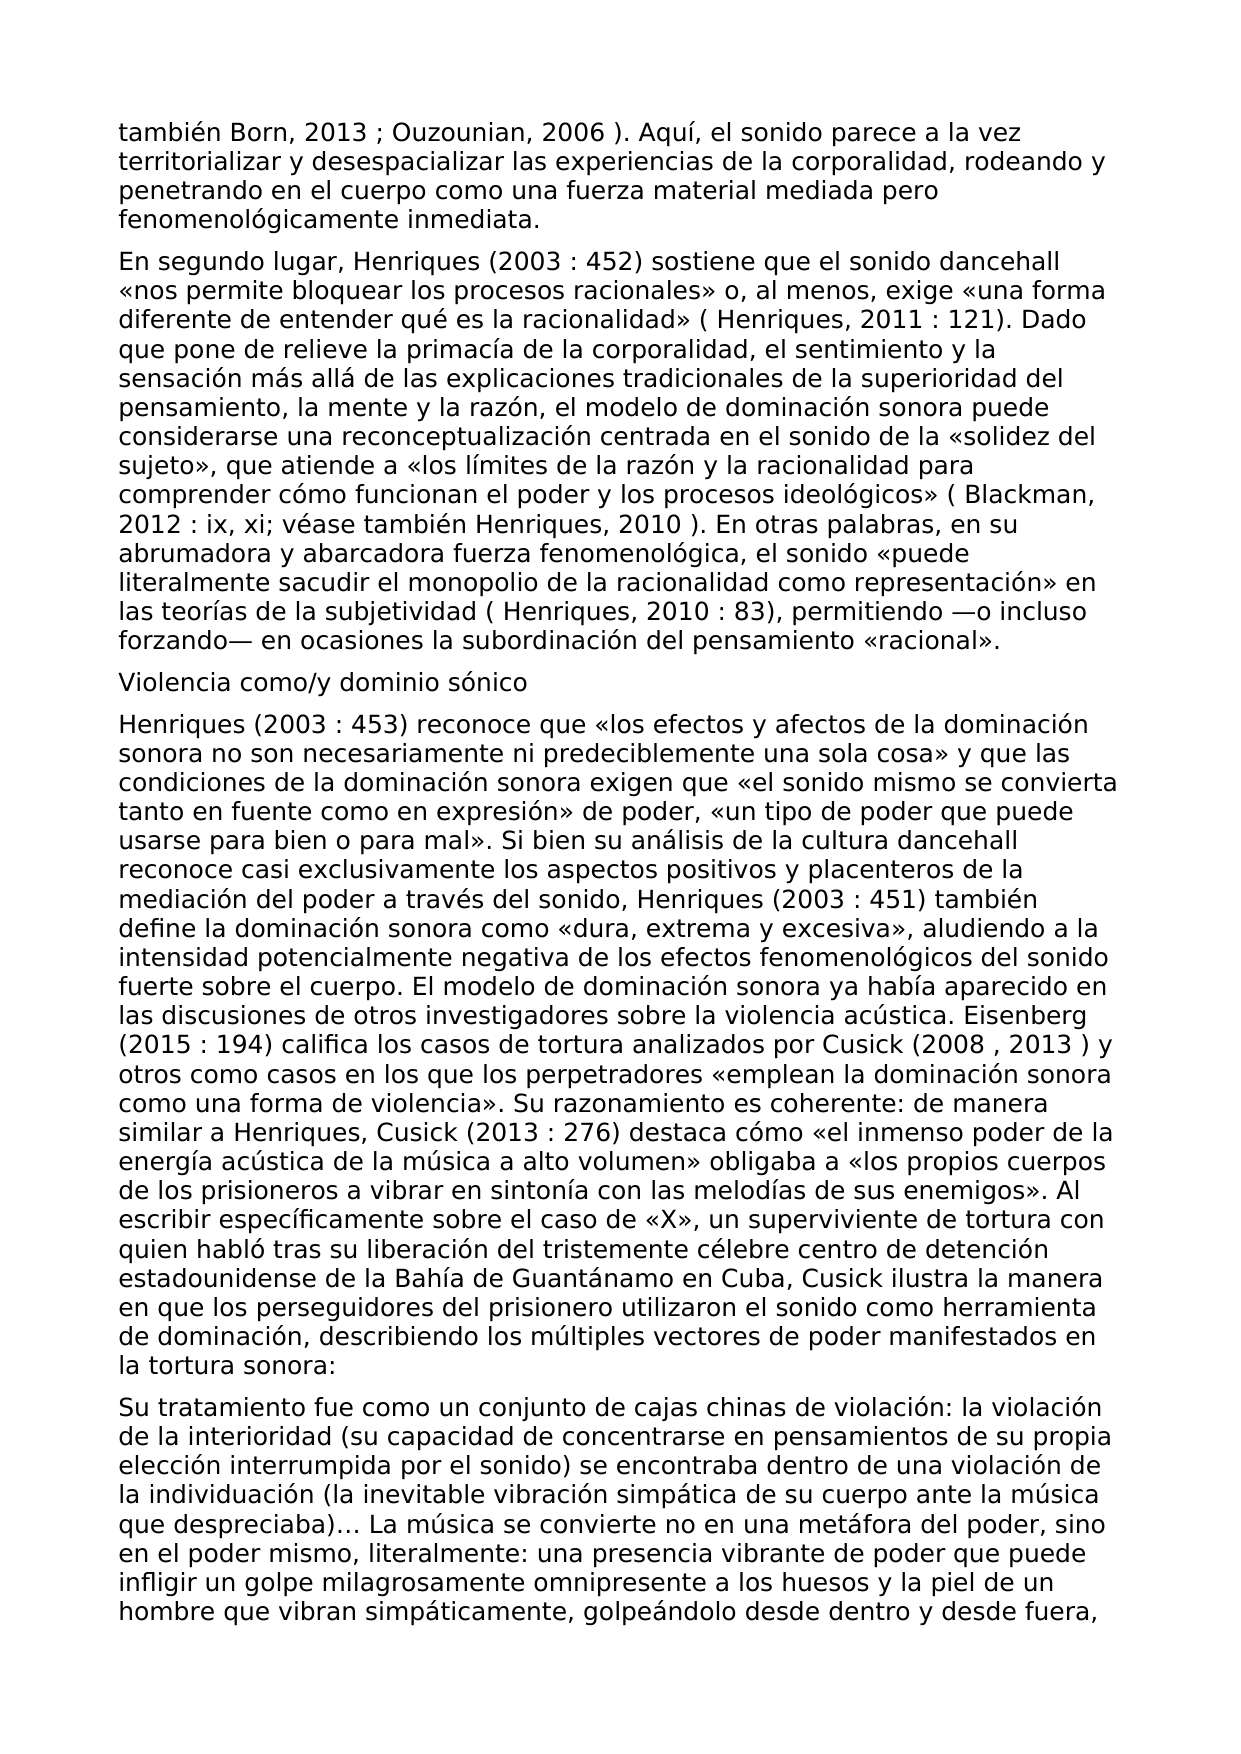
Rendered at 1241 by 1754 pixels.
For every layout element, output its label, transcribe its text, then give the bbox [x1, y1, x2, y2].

text Henriques (2003 : 453) reconoce que «los efectos y afectos de la dominación sonora no son necesariamente ni predeciblemente una sola cosa» y que las condiciones de la dominación sonora exigen que «el sonido mismo se convierta tanto en fuente como en expresión» de poder, «un tipo de poder que puede usarse para bien o para mal». Si bien su análisis de la cultura dancehall reconoce casi exclusivamente los aspectos positivos y placenteros de la mediación del poder a través del sonido, Henriques (2003 : 451) también define la dominación sonora como «dura, extrema y excesiva», aludiendo a la intensidad potencialmente negativa de los efectos fenomenológicos del sonido fuerte sobre el cuerpo. El modelo de dominación sonora ya había aparecido en las discusiones de otros investigadores sobre la violencia acústica. Eisenberg (2015 : 194) califica los casos de tortura analizados por Cusick (2008 , 2013 ) y otros como casos en los que los perpetradores «emplean la dominación sonora como una forma de violencia». Su razonamiento es coherente: de manera similar a Henriques, Cusick (2013 : 276) destaca cómo «el inmenso poder de la energía acústica de la música a alto volumen» obligaba a «los propios cuerpos de los prisioneros a vibrar en sintonía con las melodías de sus enemigos». Al escribir específicamente sobre el caso de «X», un superviviente de tortura con quien habló tras su liberación del tristemente célebre centro de detención estadounidense de la Bahía de Guantánamo en Cuba, Cusick ilustra la manera en que los perseguidores del prisionero utilizaron el sonido como herramienta de dominación, describiendo los múltiples vectores de poder manifestados en la tortura sonora: [118, 710, 1122, 1381]
text Violencia como/y dominio sónico [118, 668, 1122, 697]
text también Born, 2013 ; Ouzounian, 2006 ). Aquí, el sonido parece a la vez territorializar y desespacializar las experiencias de la corporalidad, rodeando y penetrando en el cuerpo como una fuerza material mediada pero fenomenológicamente inmediata. [118, 118, 1122, 235]
text Su tratamiento fue como un conjunto de cajas chinas de violación: la violación de la interioridad (su capacidad de concentrarse en pensamientos de su propia elección interrumpida por el sonido) se encontraba dentro de una violación de la individuación (la inevitable vibración simpática de su cuerpo ante la música que despreciaba)… La música se convierte no en una metáfora del poder, sino en el poder mismo, literalmente: una presencia vibrante de poder que puede infligir un golpe milagrosamente omnipresente a los huesos y la piel de un hombre que vibran simpáticamente, golpeándolo desde dentro y desde fuera, [118, 1393, 1122, 1626]
text En segundo lugar, Henriques (2003 : 452) sostiene que el sonido dancehall «nos permite bloquear los procesos racionales» o, al menos, exige «una forma diferente de entender qué es la racionalidad» ( Henriques, 2011 : 121). Dado que pone de relieve la primacía de la corporalidad, el sentimiento y la sensación más allá de las explicaciones tradicionales de la superioridad del pensamiento, la mente y la razón, el modelo de dominación sonora puede considerarse una reconceptualización centrada en el sonido de la «solidez del sujeto», que atiende a «los límites de la razón y la racionalidad para comprender cómo funcionan el poder y los procesos ideológicos» ( Blackman, 2012 : ix, xi; véase también Henriques, 2010 ). En otras palabras, en su abrumadora y abarcadora fuerza fenomenológica, el sonido «puede literalmente sacudir el monopolio de la racionalidad como representación» en las teorías de la subjetividad ( Henriques, 2010 : 83), permitiendo —o incluso forzando— en ocasiones la subordinación del pensamiento «racional». [118, 247, 1122, 656]
